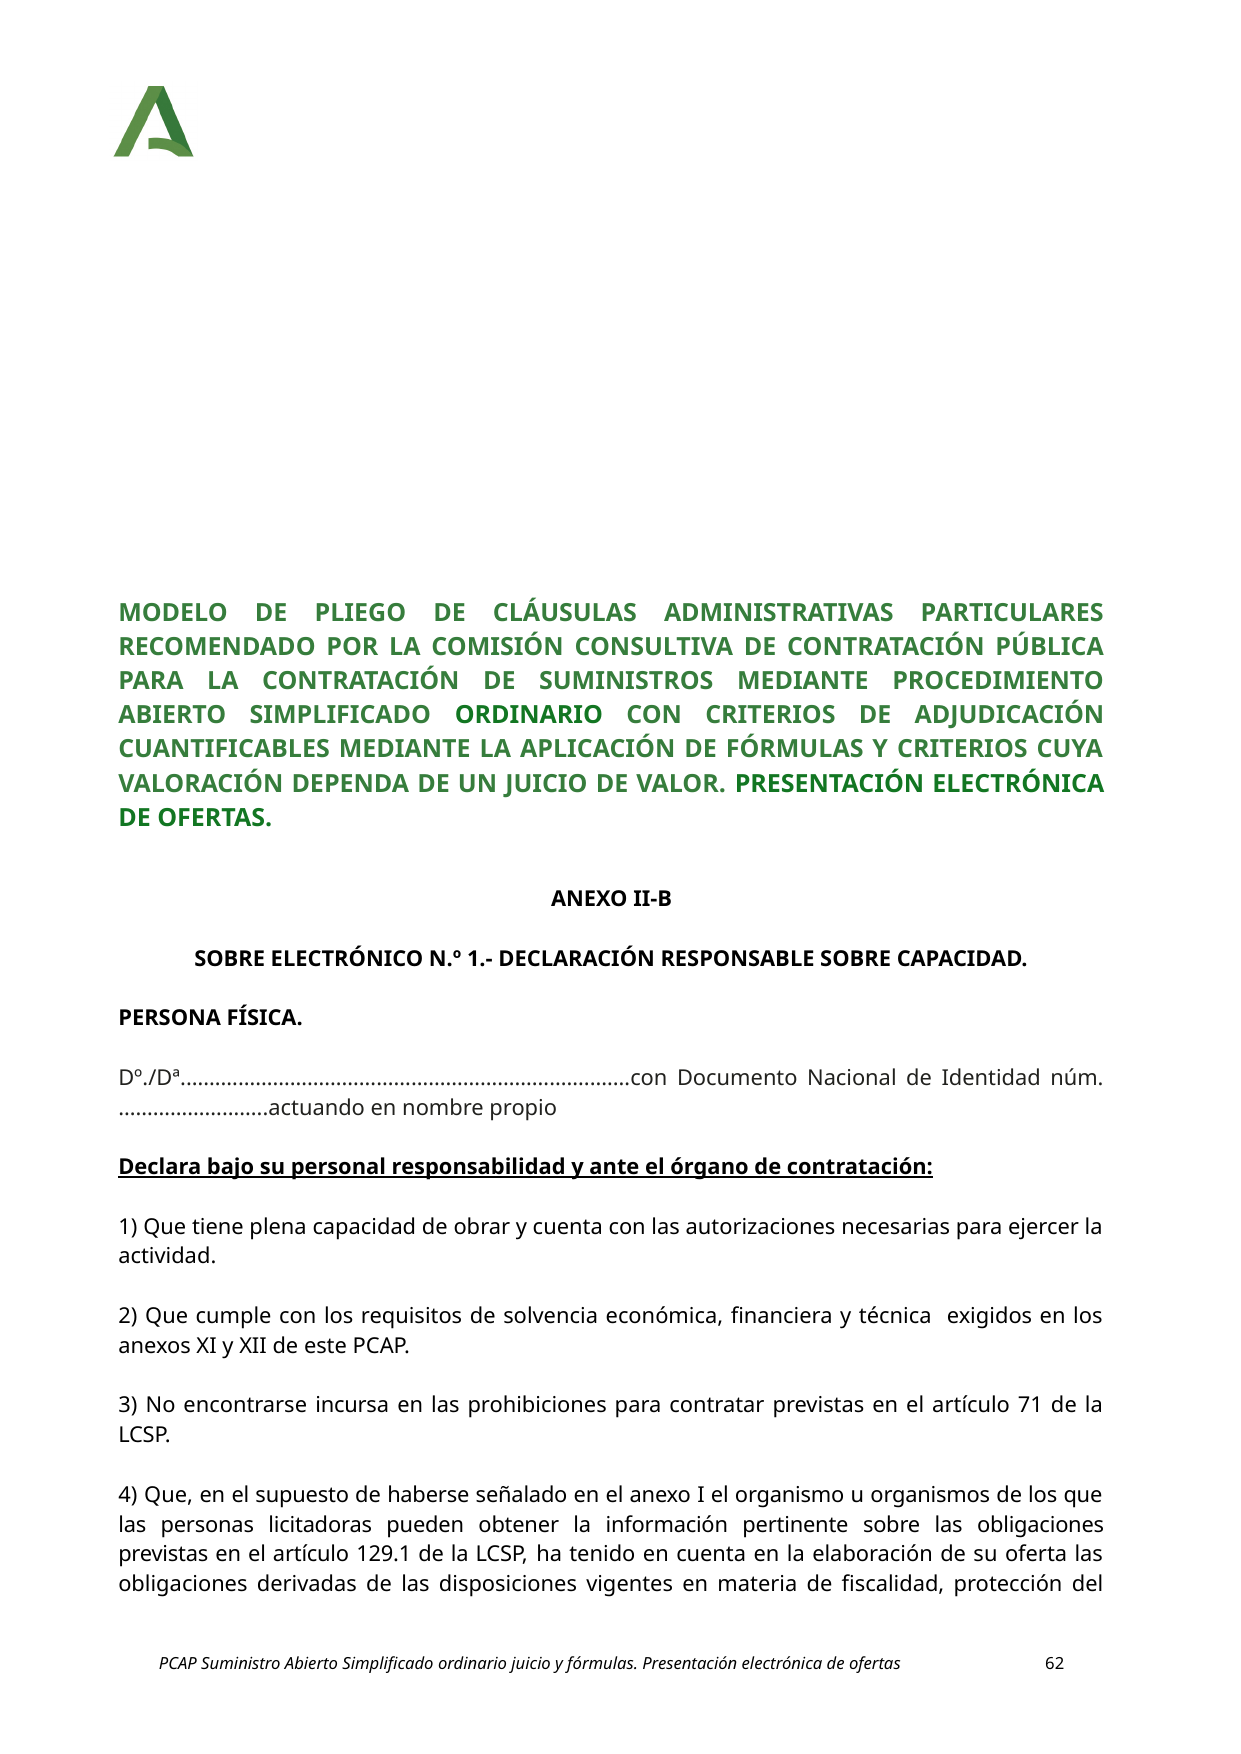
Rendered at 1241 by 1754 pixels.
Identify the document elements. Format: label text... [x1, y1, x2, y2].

text 2) Que cumple con los requisitos de solvencia económica, financiera y técnica exigidos en los anexos XI y XII de este PCAP. [118, 1300, 1104, 1359]
text Dº./Dª.……………………………………………………………..……con Documento Nacional de Identidad núm.……………………..actuando en nombre propio [118, 1062, 1104, 1121]
text SOBRE ELECTRÓNICO N.º 1.- DECLARACIÓN RESPONSABLE SOBRE CAPACIDAD. [118, 942, 1104, 972]
text ANEXO II-B [118, 883, 1104, 913]
text 1) Que tiene plena capacidad de obrar y cuenta con las autorizaciones necesarias para ejercer la actividad. [118, 1211, 1104, 1270]
text PERSONA FÍSICA. [118, 1002, 1104, 1032]
subtitle MODELO DE PLIEGO DE CLÁUSULAS ADMINISTRATIVAS PARTICULARES RECOMENDADO POR LA COMISIÓN CONSULTIVA DE CONTRATACIÓN PÚBLICA PARA LA CONTRATACIÓN DE SUMINISTROS MEDIANTE PROCEDIMIENTO ABIERTO SIMPLIFICADO ORDINARIO CON CRITERIOS DE ADJUDICACIÓN CUANTIFICABLES MEDIANTE LA APLICACIÓN DE FÓRMULAS Y CRITERIOS CUYA VALORACIÓN DEPENDA DE UN JUICIO DE VALOR. PRESENTACIÓN ELECTRÓNICA DE OFERTAS. [118, 595, 1104, 833]
text 3) No encontrarse incursa en las prohibiciones para contratar previstas en el artículo 71 de la LCSP. [118, 1389, 1104, 1449]
text 4) Que, en el supuesto de haberse señalado en el anexo I el organismo u organismos de los que las personas licitadoras pueden obtener la información pertinente sobre las obligaciones previstas en el artículo 129.1 de la LCSP, ha tenido en cuenta en la elaboración de su oferta las obligaciones derivadas de las disposiciones vigentes en materia de fiscalidad, protección del [118, 1479, 1104, 1598]
text Declara bajo su personal responsabilidad y ante el órgano de contratación: [118, 1151, 1104, 1181]
picture [109, 81, 198, 161]
